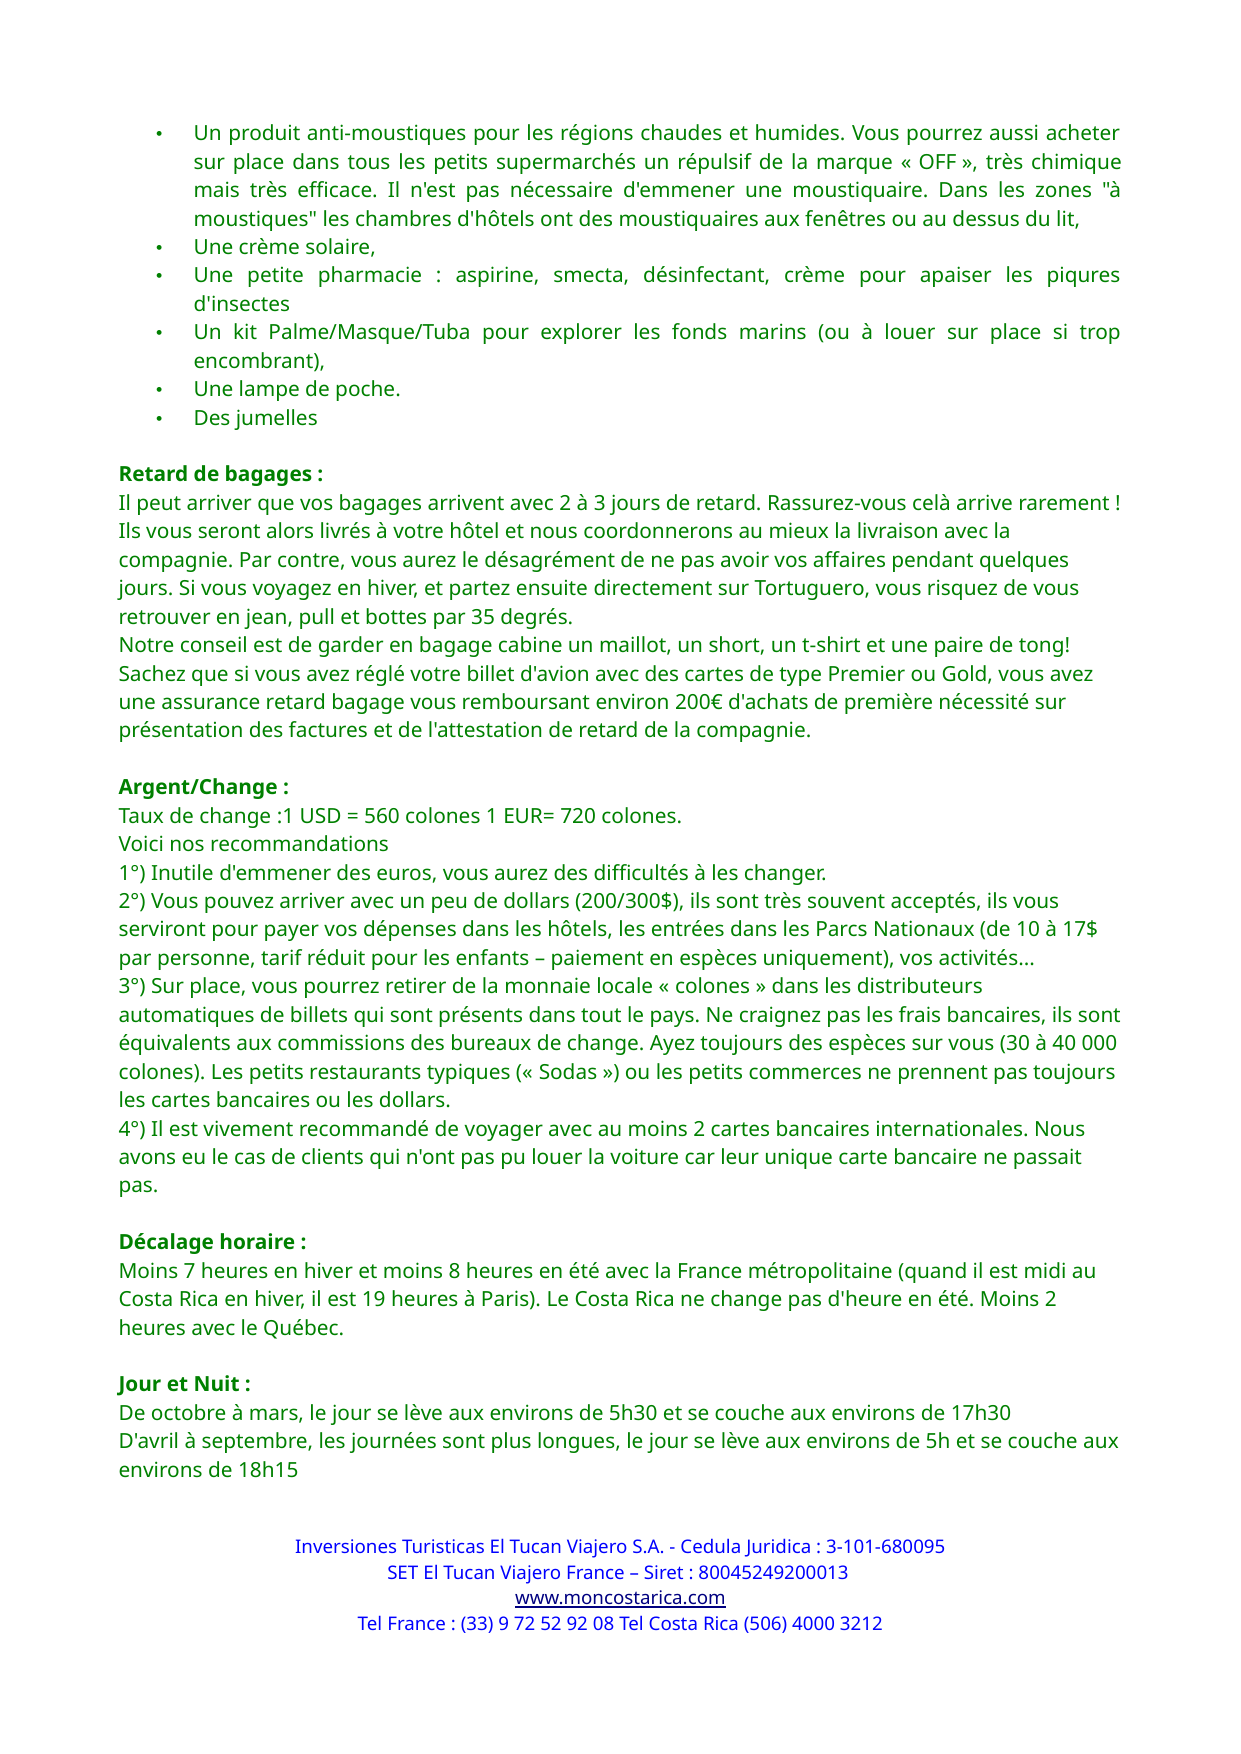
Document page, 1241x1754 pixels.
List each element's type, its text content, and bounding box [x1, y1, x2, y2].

text Retard de bagages : [118, 459, 1122, 488]
text 3°) Sur place, vous pourrez retirer de la monnaie locale « colones » dans les distributeurs automatiques de billets qui sont présents dans tout le pays. Ne craignez pas les frais bancaires, ils sont équivalents aux commissions des bureaux de change. Ayez toujours des espèces sur vous (30 à 40 000 colones). Les petits restaurants typiques (« Sodas ») ou les petits commerces ne prennent pas toujours les cartes bancaires ou les dollars. [118, 971, 1122, 1114]
list Un kit Palme/Masque/Tuba pour explorer les fonds marins (ou à louer sur place si trop encombrant), [156, 317, 1122, 374]
text Argent/Change : [118, 772, 1122, 801]
list Une crème solaire, [156, 232, 1122, 261]
list Une petite pharmacie : aspirine, smecta, désinfectant, crème pour apaiser les piqures d'insectes [156, 261, 1122, 317]
text Moins 7 heures en hiver et moins 8 heures en été avec la France métropolitaine (quand il est midi au Costa Rica en hiver, il est 19 heures à Paris). Le Costa Rica ne change pas d'heure en été. Moins 2 heures avec le Québec. [118, 1256, 1122, 1369]
text Décalage horaire : [118, 1227, 1122, 1256]
text 2°) Vous pouvez arriver avec un peu de dollars (200/300$), ils sont très souvent acceptés, ils vous serviront pour payer vos dépenses dans les hôtels, les entrées dans les Parcs Nationaux (de 10 à 17$ par personne, tarif réduit pour les enfants – paiement en espèces uniquement), vos activités... [118, 886, 1122, 971]
text Taux de change :1 USD = 560 colones 1 EUR= 720 colones. [118, 801, 1122, 829]
text 4°) Il est vivement recommandé de voyager avec au moins 2 cartes bancaires internationales. Nous avons eu le cas de clients qui n'ont pas pu louer la voiture car leur unique carte bancaire ne passait pas. [118, 1114, 1122, 1199]
text Il peut arriver que vos bagages arrivent avec 2 à 3 jours de retard. Rassurez-vous celà arrive rarement ! Ils vous seront alors livrés à votre hôtel et nous coordonnerons au mieux la livraison avec la compagnie. Par contre, vous aurez le désagrément de ne pas avoir vos affaires pendant quelques jours. Si vous voyagez en hiver, et partez ensuite directement sur Tortuguero, vous risquez de vous retrouver en jean, pull et bottes par 35 degrés. Notre conseil est de garder en bagage cabine un maillot, un short, un t-shirt et une paire de tong! Sachez que si vous avez réglé votre billet d'avion avec des cartes de type Premier ou Gold, vous avez une assurance retard bagage vous remboursant environ 200€ d'achats de première nécessité sur présentation des factures et de l'attestation de retard de la compagnie. [118, 488, 1122, 744]
text Voici nos recommandations [118, 829, 1122, 858]
list Un produit anti-moustiques pour les régions chaudes et humides. Vous pourrez aussi acheter sur place dans tous les petits supermarchés un répulsif de la marque « OFF », très chimique mais très efficace. Il n'est pas nécessaire d'emmener une moustiquaire. Dans les zones "à moustiques" les chambres d'hôtels ont des moustiquaires aux fenêtres ou au dessus du lit, [156, 118, 1122, 232]
text 1°) Inutile d'emmener des euros, vous aurez des difficultés à les changer. [118, 858, 1122, 886]
list Des jumelles [156, 403, 1122, 431]
text Jour et Nuit : De octobre à mars, le jour se lève aux environs de 5h30 et se couche aux environs de 17h30 D'avril à septembre, les journées sont plus longues, le jour se lève aux environs de 5h et se couche aux environs de 18h15 [118, 1369, 1122, 1483]
list Une lampe de poche. [156, 374, 1122, 403]
